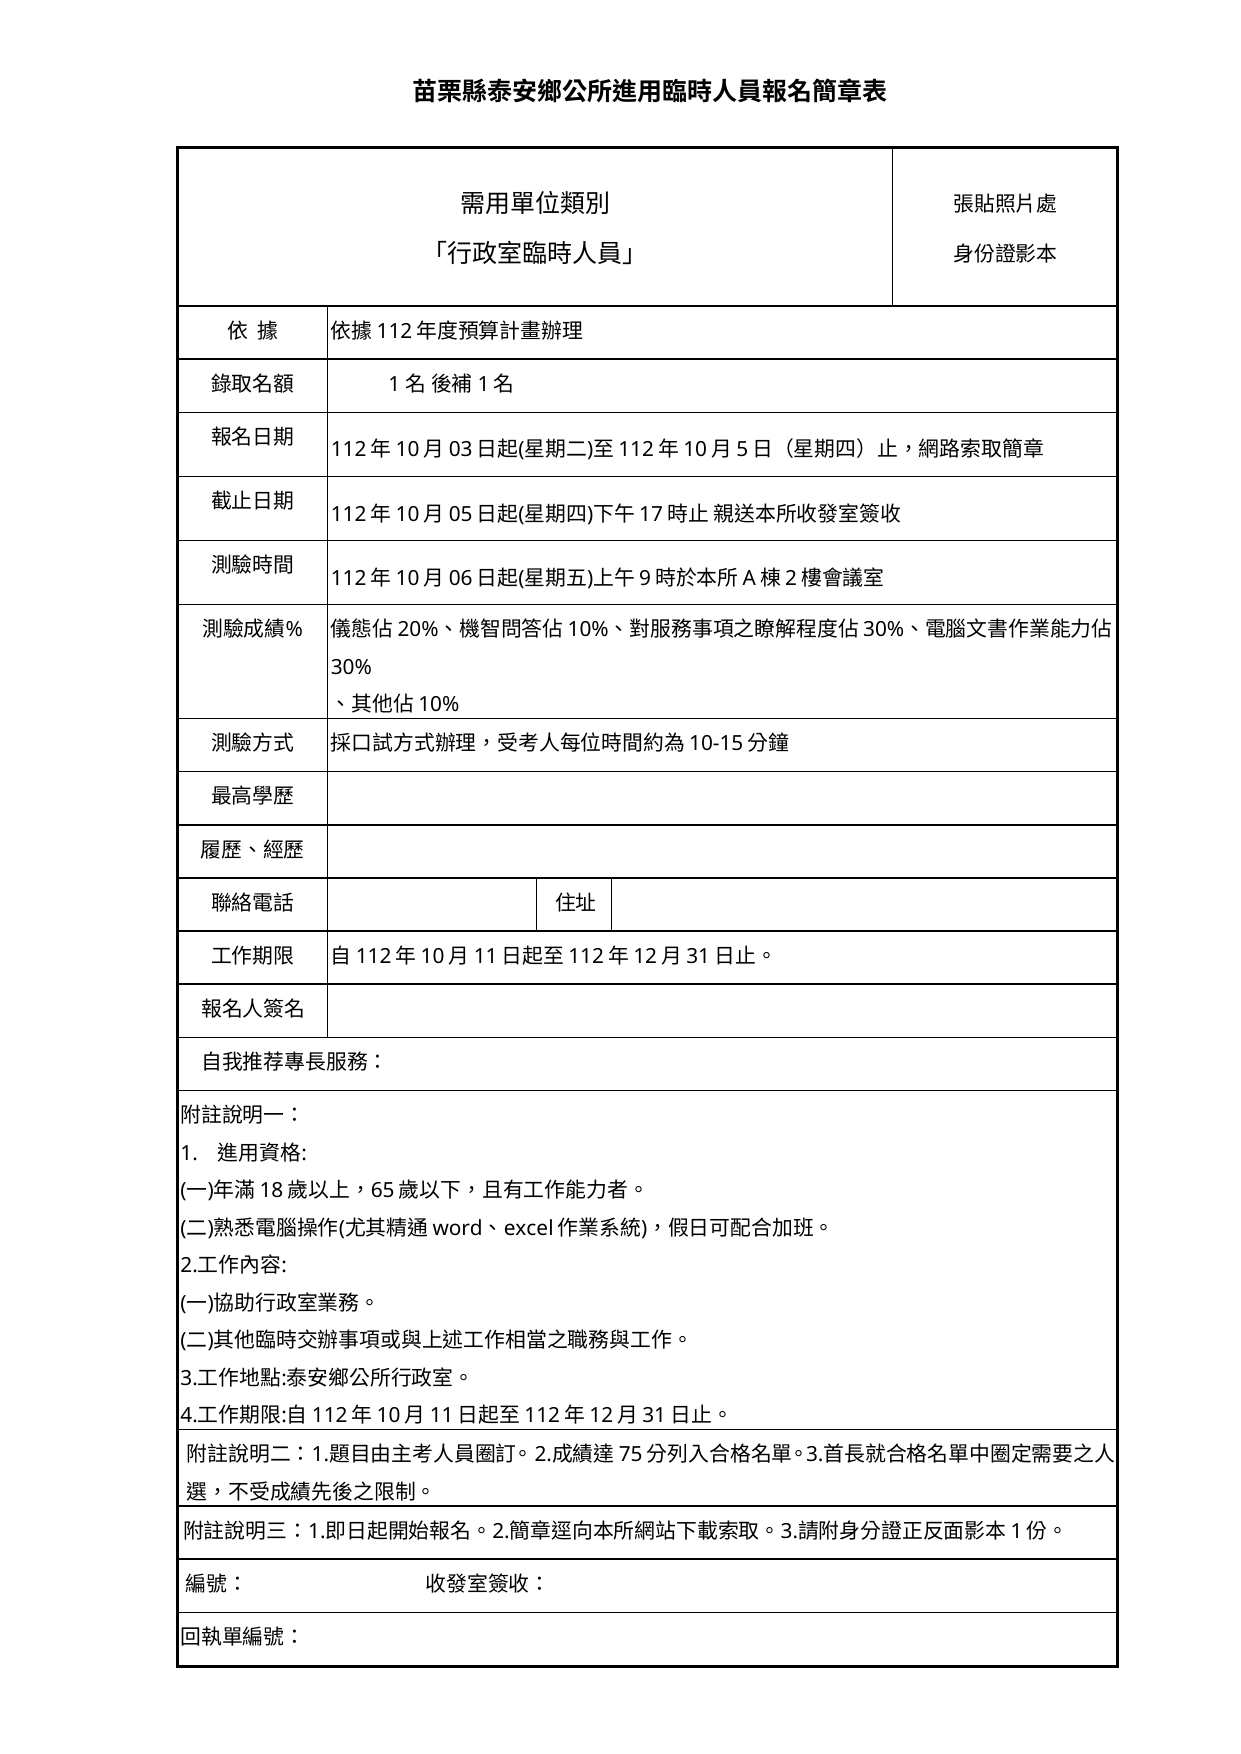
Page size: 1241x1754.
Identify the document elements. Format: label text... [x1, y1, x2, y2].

table_cell 測驗方式 [179, 719, 327, 771]
table_cell 附註說明一： 進用資格: (一)年滿18歲以上，65歲以下，且有工作能力者。 (二)熟悉電腦操作(尤其精通word、excel作業系統)，假日可配合加班。 2.工作內容: (一)協助行政室業務。 (二)其他臨時交辦事項或與上述工作相當之職務與工作。 3.工作地點:泰安鄉公所行政室。 4.工作期限:自112年10月11日起至112年12月31日止。 [179, 1091, 1116, 1429]
table_cell 測驗時間 [179, 541, 327, 604]
table_cell 附註說明二：1.題目由主考人員圈訂。 2.成績達75分列入合格名單。3.首長就合格名單中圈定需要之人選，不受成績先後之限制。 [179, 1430, 1116, 1505]
table_cell 自我推荐專長服務： [179, 1038, 1116, 1089]
table_cell [612, 879, 1116, 930]
table_cell 112年10月05日起(星期四)下午17時止 親送本所收發室簽收 [328, 477, 1116, 539]
table_header 張貼照片處 身份證影本 [893, 149, 1116, 305]
table_cell 錄取名額 [179, 360, 327, 411]
table_cell 自112年10月11日起至112年12月31日止。 [328, 932, 1116, 983]
table_cell [328, 772, 1116, 824]
table_cell 採口試方式辦理，受考人每位時間約為10-15分鐘 [328, 719, 1116, 771]
table_cell 截止日期 [179, 477, 327, 539]
table_cell 報名日期 [179, 413, 327, 476]
table_header 需用單位類別 「行政室臨時人員」 [179, 149, 892, 305]
table_cell 住址 [537, 879, 611, 930]
table_cell 測驗成績% [179, 605, 327, 718]
table_cell 報名人簽名 [179, 985, 327, 1036]
text 苗栗縣泰安鄉公所進用臨時人員報名簡章表 [177, 71, 1122, 108]
table_cell 儀態佔20%、機智問答佔10%、對服務事項之瞭解程度佔30%、電腦文書作業能力佔30% 、其他佔10% [328, 605, 1116, 718]
table_cell 回執單編號： [179, 1613, 1116, 1664]
table_cell 編號： 收發室簽收： [179, 1560, 1116, 1611]
table_cell 依據112年度預算計畫辦理 [328, 307, 1116, 358]
table_cell 工作期限 [179, 932, 327, 983]
table_cell 履歷、經歷 [179, 826, 327, 877]
table_cell 依 據 [179, 307, 327, 358]
table_cell 112年10月06日起(星期五)上午9時於本所A棟2樓會議室 [328, 541, 1116, 604]
table_cell 聯絡電話 [179, 879, 327, 930]
table_cell [328, 826, 1116, 877]
table_cell 最高學歷 [179, 772, 327, 824]
table_cell 1 名 後補 1名 [328, 360, 1116, 411]
table_cell 附註說明三：1.即日起開始報名。2.簡章逕向本所網站下載索取。3.請附身分證正反面影本1份。 [179, 1507, 1116, 1558]
table_cell [328, 879, 536, 930]
table_cell [328, 985, 1116, 1036]
table_cell 112年10月03日起(星期二)至112年10月5日（星期四）止，網路索取簡章 [328, 413, 1116, 476]
